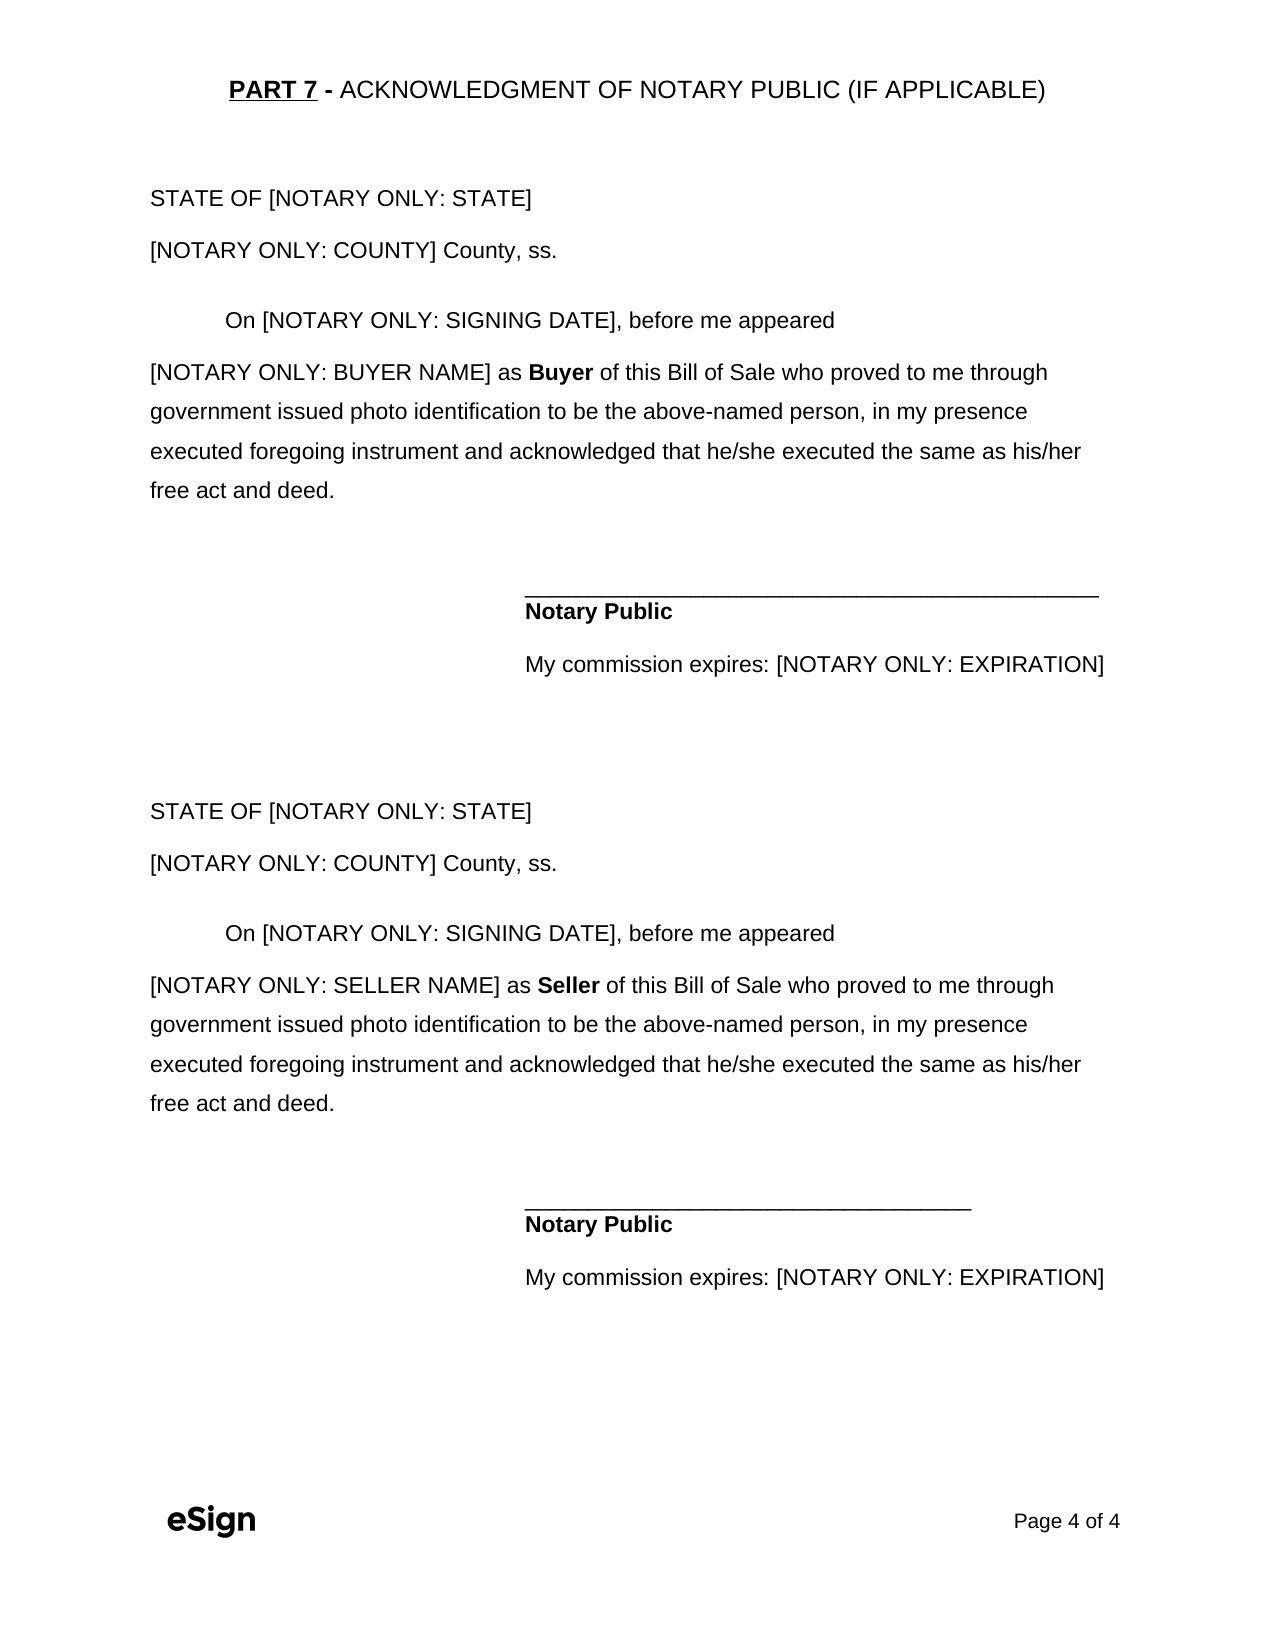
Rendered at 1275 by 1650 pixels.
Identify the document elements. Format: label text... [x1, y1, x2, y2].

text My commission expires: [NOTARY ONLY: EXPIRATION] [225, 1238, 1125, 1290]
text [NOTARY ONLY: BUYER NAME] as Buyer of this Bill of Sale who proved to me through government issued photo identification to be the above-named person, in my presence executed foregoing instrument and acknowledged that he/she executed the same as his/her free act and deed. [150, 359, 1125, 504]
text On [NOTARY ONLY: SIGNING DATE], before me appeared [150, 920, 1125, 946]
text My commission expires: [NOTARY ONLY: EXPIRATION] [225, 625, 1125, 677]
text [NOTARY ONLY: SELLER NAME] as Seller of this Bill of Sale who proved to me through government issued photo identification to be the above-named person, in my presence executed foregoing instrument and acknowledged that he/she executed the same as his/her free act and deed. [150, 972, 1125, 1117]
text [NOTARY ONLY: COUNTY] County, ss. [150, 850, 1125, 877]
text PART 7 - ACKNOWLEDGMENT OF NOTARY PUBLIC (IF APPLICABLE) [150, 75, 1125, 104]
text STATE OF [NOTARY ONLY: STATE] [150, 185, 1125, 212]
text ___________________________________ Notary Public [225, 1185, 1125, 1238]
text _____________________________________________ Notary Public [225, 572, 1125, 625]
text [NOTARY ONLY: COUNTY] County, ss. [150, 237, 1125, 263]
text STATE OF [NOTARY ONLY: STATE] [150, 798, 1125, 824]
text On [NOTARY ONLY: SIGNING DATE], before me appeared [150, 307, 1125, 333]
